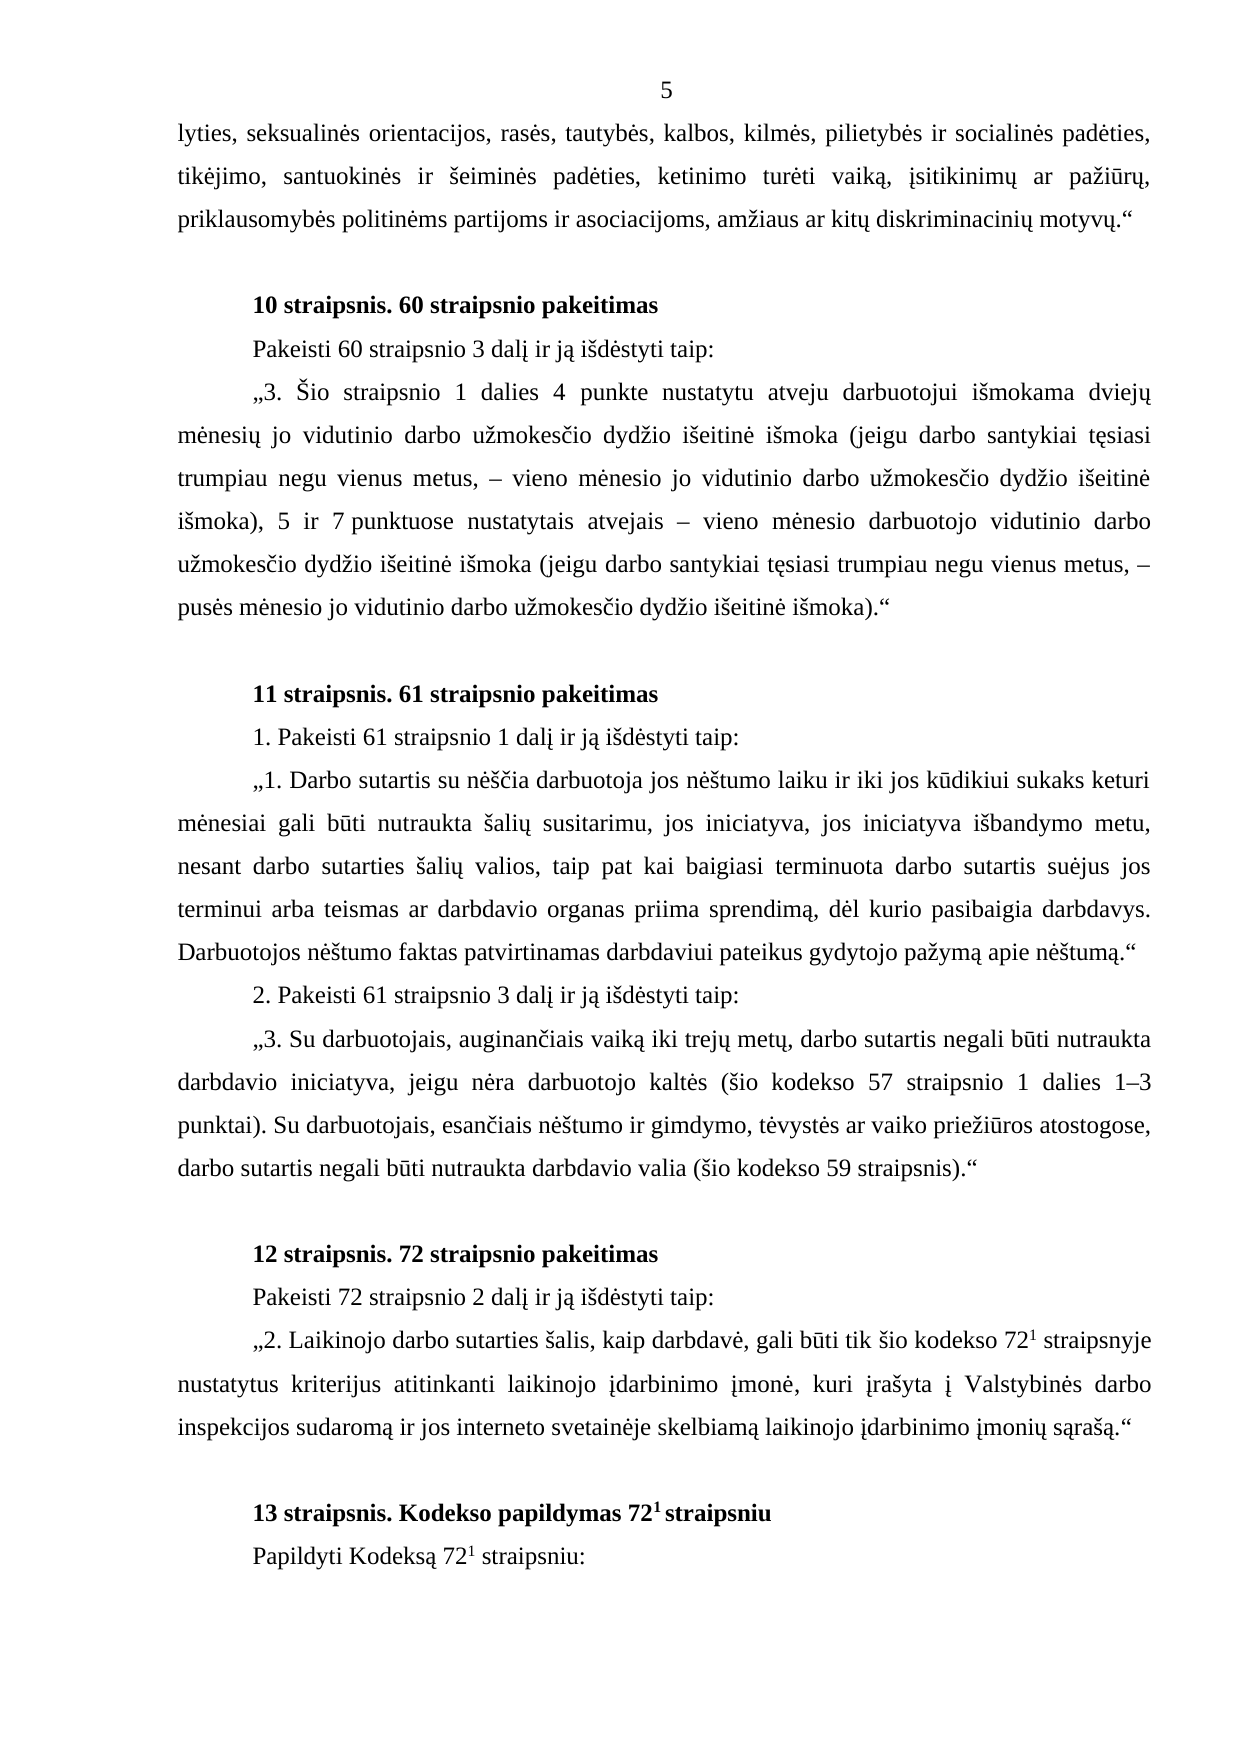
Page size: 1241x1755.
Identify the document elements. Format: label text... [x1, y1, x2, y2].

text lyties, seksualinės orientacijos, rasės, tautybės, kalbos, kilmės, pilietybės ir socialinės padėties, tikėjimo, santuokinės ir šeiminės padėties, ketinimo turėti vaiką, įsitikinimų ar pažiūrų, priklausomybės politinėms partijoms ir asociacijoms, amžiaus ar kitų diskriminacinių motyvų.“ [177, 118, 1152, 233]
text 2. Pakeisti 61 straipsnio 3 dalį ir ją išdėstyti taip: [177, 981, 1152, 1009]
text 1. Pakeisti 61 straipsnio 1 dalį ir ją išdėstyti taip: [177, 722, 1152, 751]
text „3. Šio straipsnio 1 dalies 4 punkte nustatytu atveju darbuotojui išmokama dviejų mėnesių jo vidutinio darbo užmokesčio dydžio išeitinė išmoka (jeigu darbo santykiai tęsiasi trumpiau negu vienus metus, – vieno mėnesio jo vidutinio darbo užmokesčio dydžio išeitinė išmoka), 5 ir 7 punktuose nustatytais atvejais – vieno mėnesio darbuotojo vidutinio darbo užmokesčio dydžio išeitinė išmoka (jeigu darbo santykiai tęsiasi trumpiau negu vienus metus, – pusės mėnesio jo vidutinio darbo užmokesčio dydžio išeitinė išmoka).“ [177, 377, 1152, 621]
text 12 straipsnis. 72 straipsnio pakeitimas [177, 1239, 1152, 1268]
text 11 straipsnis. 61 straipsnio pakeitimas [177, 679, 1152, 707]
text „3. Su darbuotojais, auginančiais vaiką iki trejų metų, darbo sutartis negali būti nutraukta darbdavio iniciatyva, jeigu nėra darbuotojo kaltės (šio kodekso 57 straipsnio 1 dalies 1–3 punktai). Su darbuotojais, esančiais nėštumo ir gimdymo, tėvystės ar vaiko priežiūros atostogose, darbo sutartis negali būti nutraukta darbdavio valia (šio kodekso 59 straipsnis).“ [177, 1024, 1152, 1182]
text Papildyti Kodeksą 721 straipsniu: [177, 1541, 1152, 1570]
text Pakeisti 60 straipsnio 3 dalį ir ją išdėstyti taip: [177, 334, 1152, 362]
text 13 straipsnis. Kodekso papildymas 721 straipsniu [177, 1498, 1152, 1527]
text „1. Darbo sutartis su nėščia darbuotoja jos nėštumo laiku ir iki jos kūdikiui sukaks keturi mėnesiai gali būti nutraukta šalių susitarimu, jos iniciatyva, jos iniciatyva išbandymo metu, nesant darbo sutarties šalių valios, taip pat kai baigiasi terminuota darbo sutartis suėjus jos terminui arba teismas ar darbdavio organas priima sprendimą, dėl kurio pasibaigia darbdavys. Darbuotojos nėštumo faktas patvirtinamas darbdaviui pateikus gydytojo pažymą apie nėštumą.“ [177, 765, 1152, 966]
text Pakeisti 72 straipsnio 2 dalį ir ją išdėstyti taip: [177, 1282, 1152, 1311]
text 10 straipsnis. 60 straipsnio pakeitimas [177, 291, 1152, 319]
text „2. Laikinojo darbo sutarties šalis, kaip darbdavė, gali būti tik šio kodekso 721 straipsnyje nustatytus kriterijus atitinkanti laikinojo įdarbinimo įmonė, kuri įrašyta į Valstybinės darbo inspekcijos sudaromą ir jos interneto svetainėje skelbiamą laikinojo įdarbinimo įmonių sąrašą.“ [177, 1326, 1152, 1441]
